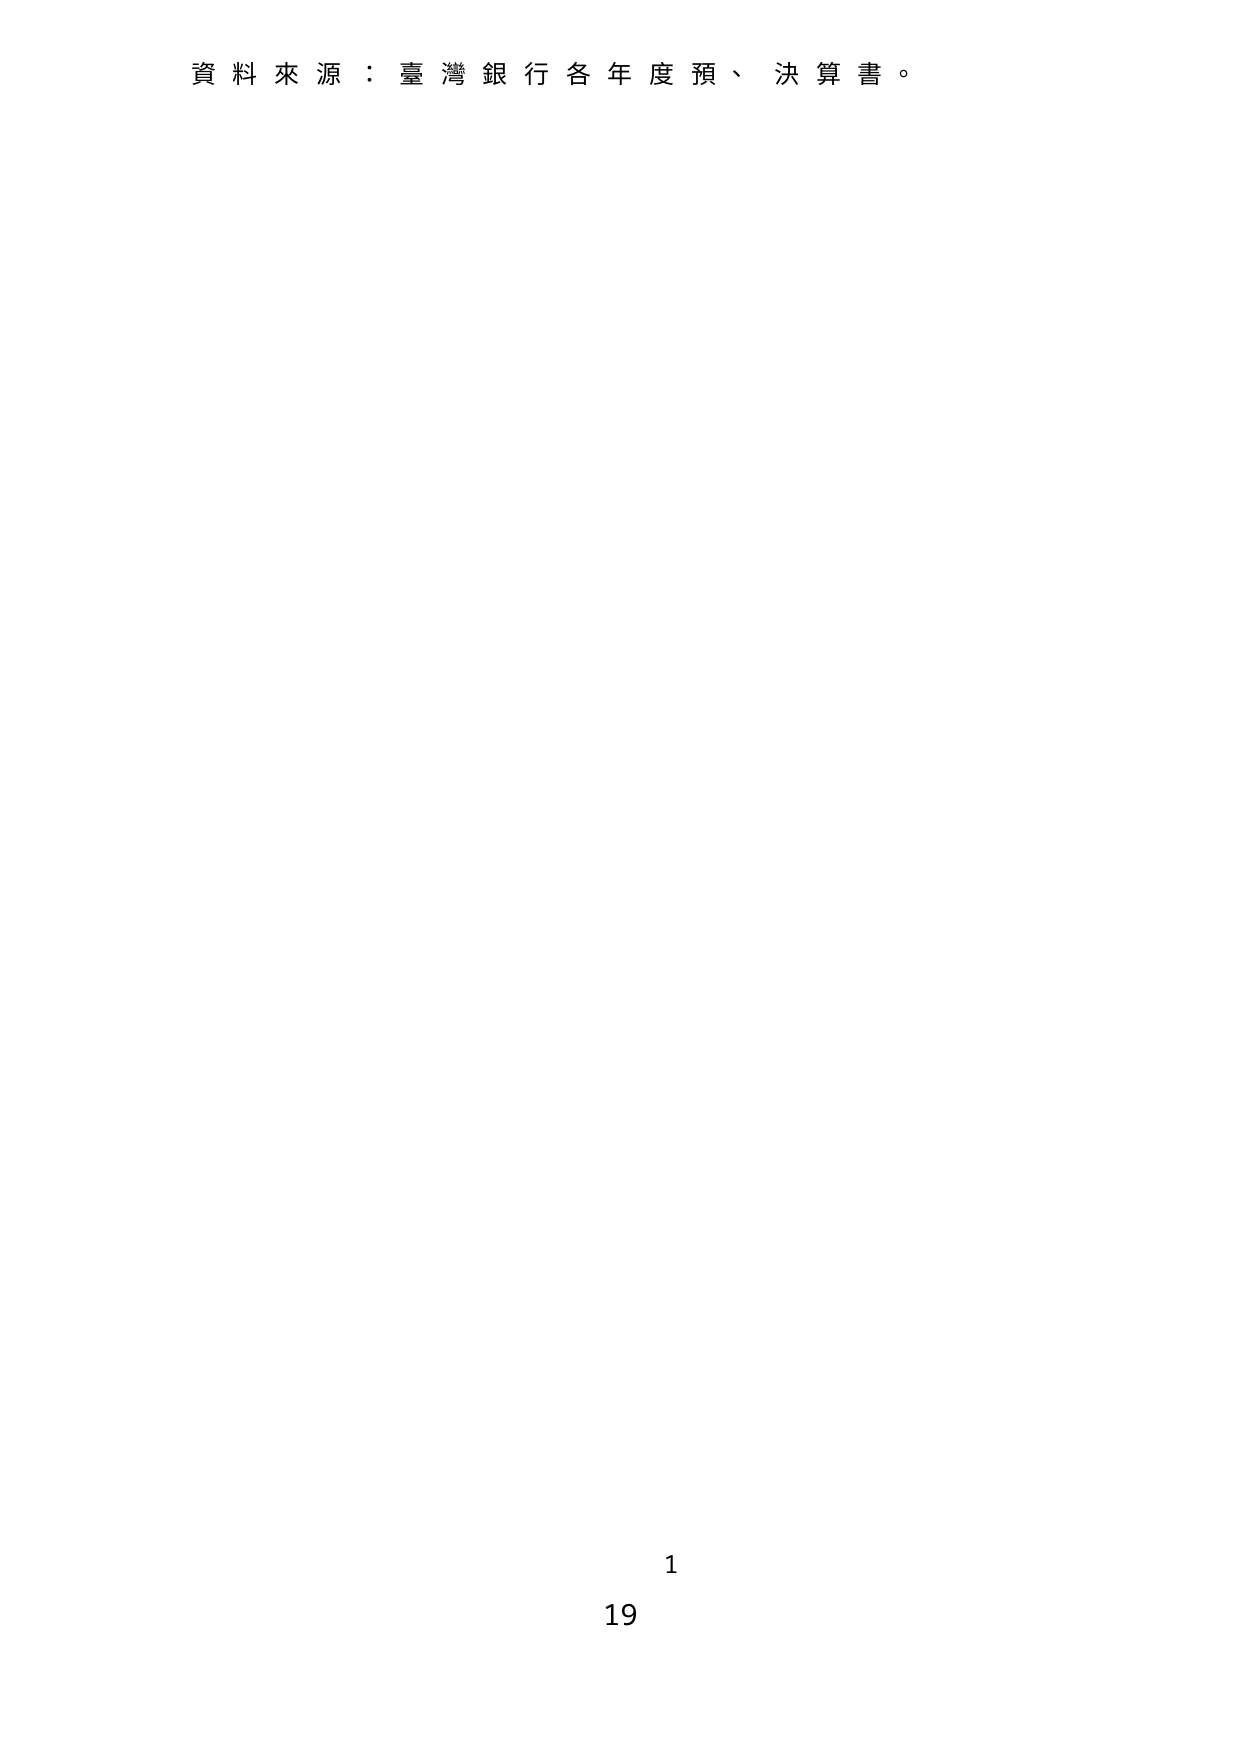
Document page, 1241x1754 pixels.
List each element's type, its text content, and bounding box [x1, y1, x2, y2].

text 資料來源：臺灣銀行各年度預、決算書。 [183, 31, 1076, 93]
